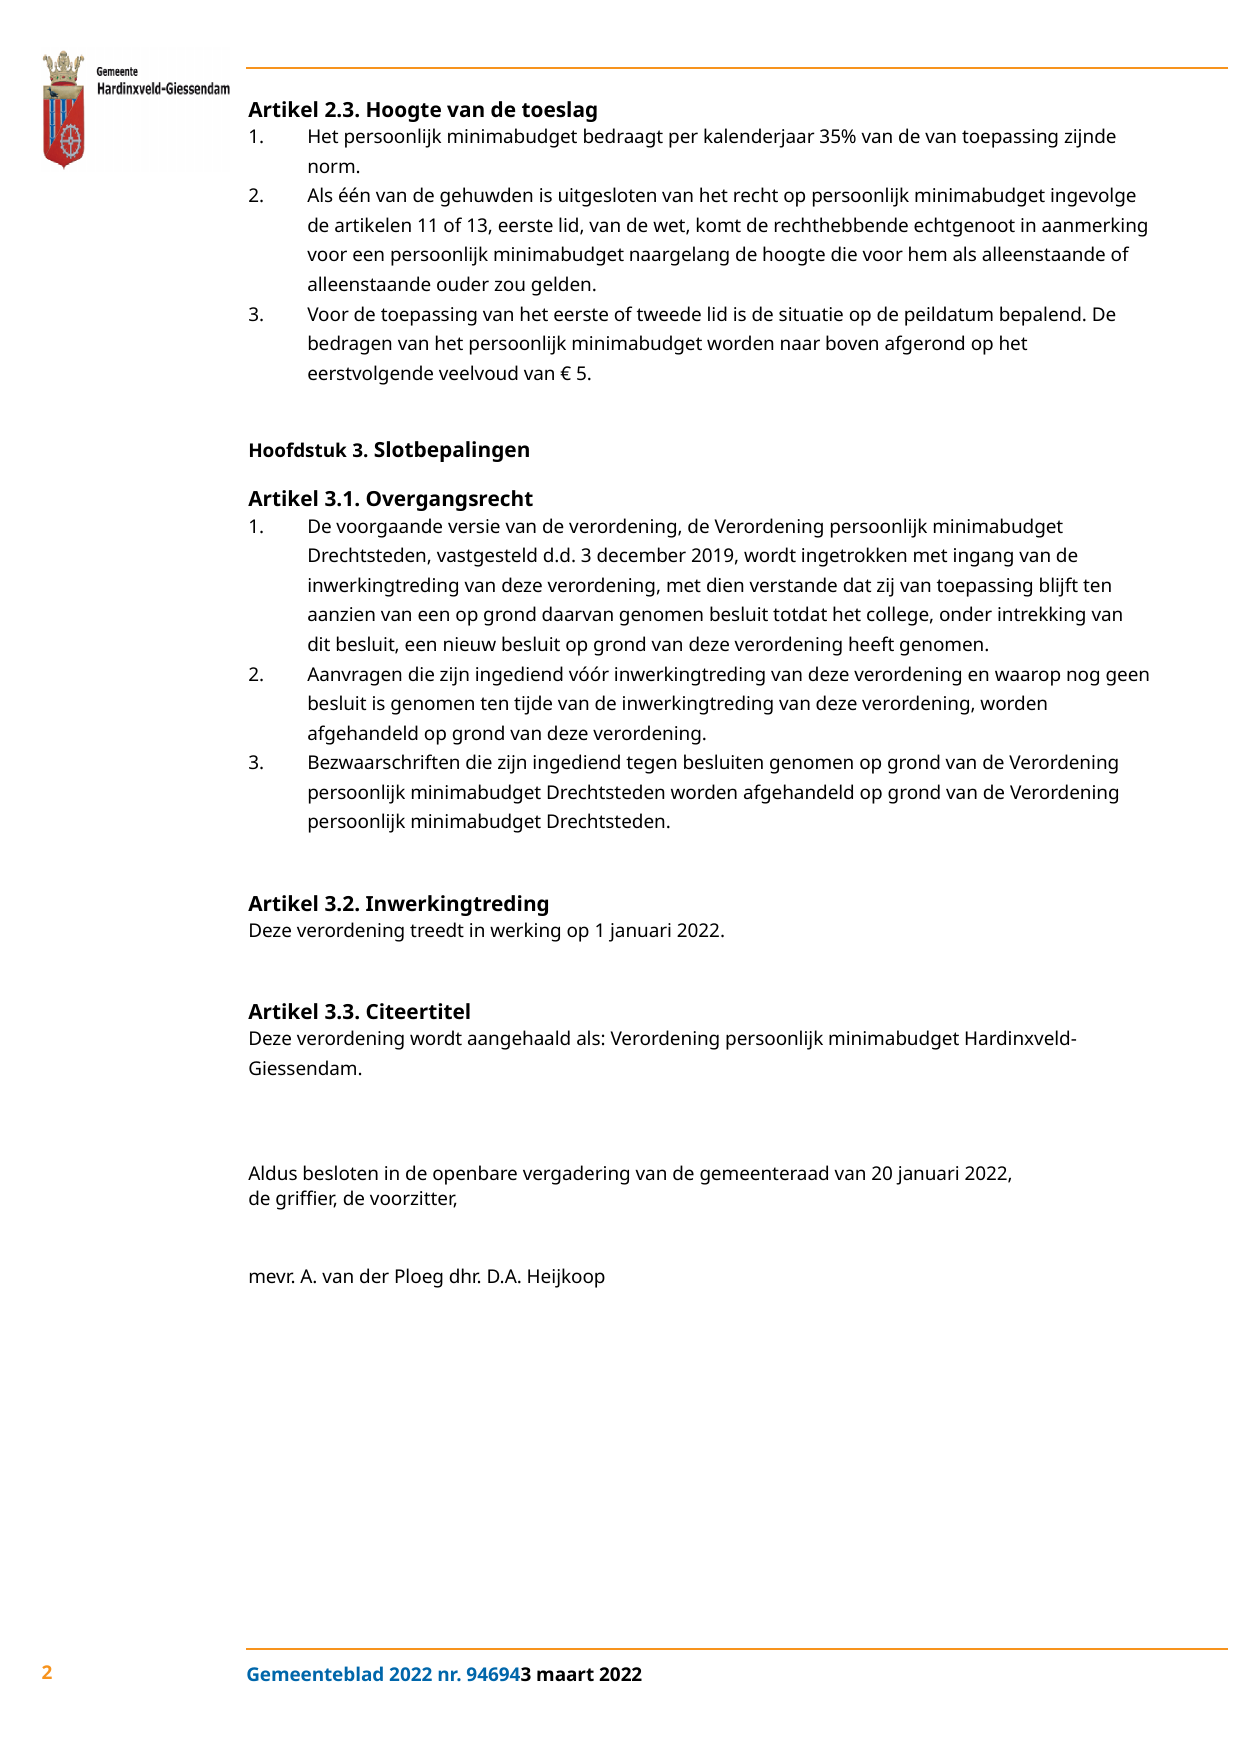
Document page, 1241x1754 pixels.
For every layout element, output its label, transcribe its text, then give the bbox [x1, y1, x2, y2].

text Artikel 3.1. Overgangsrecht [248, 484, 1152, 513]
list Aanvragen die zijn ingediend vóór inwerkingtreding van deze verordening en waarop nog geen besluit is genomen ten tijde van de inwerkingtreding van deze verordening, worden afgehandeld op grond van deze verordening. [248, 661, 1152, 746]
text Artikel 2.3. Hoogte van de toeslag [248, 95, 1152, 123]
list Het persoonlijk minimabudget bedraagt per kalenderjaar 35% van de van toepassing zijnde norm. [248, 123, 1152, 178]
list De voorgaande versie van de verordening, de Verordening persoonlijk minimabudget Drechtsteden, vastgesteld d.d. 3 december 2019, wordt ingetrokken met ingang van de inwerkingtreding van deze verordening, met dien verstande dat zij van toepassing blijft ten aanzien van een op grond daarvan genomen besluit totdat het college, onder intrekking van dit besluit, een nieuw besluit op grond van deze verordening heeft genomen. [248, 513, 1152, 657]
text de griffier, de voorzitter, [248, 1186, 1152, 1211]
text mevr. A. van der Ploeg dhr. D.A. Heijkoop [248, 1263, 1152, 1288]
list Voor de toepassing van het eerste of tweede lid is de situatie op de peildatum bepalend. De bedragen van het persoonlijk minimabudget worden naar boven afgerond op het eerstvolgende veelvoud van € 5. [248, 301, 1152, 386]
text Hoofdstuk 3. Slotbepalingen [248, 435, 1152, 463]
text Aldus besloten in de openbare vergadering van de gemeenteraad van 20 januari 2022, [248, 1160, 1152, 1186]
picture [41, 47, 231, 172]
text Artikel 3.3. Citeertitel [248, 997, 1152, 1026]
text Artikel 3.2. Inwerkingtreding [248, 889, 1152, 917]
text Deze verordening treedt in werking op 1 januari 2022. [248, 917, 1152, 943]
list Bezwaarschriften die zijn ingediend tegen besluiten genomen op grond van de Verordening persoonlijk minimabudget Drechtsteden worden afgehandeld op grond van de Verordening persoonlijk minimabudget Drechtsteden. [248, 749, 1152, 834]
text Deze verordening wordt aangehaald als: Verordening persoonlijk minimabudget Hardinxveld-Giessendam. [248, 1026, 1152, 1081]
list Als één van de gehuwden is uitgesloten van het recht op persoonlijk minimabudget ingevolge de artikelen 11 of 13, eerste lid, van de wet, komt de rechthebbende echtgenoot in aanmerking voor een persoonlijk minimabudget naargelang de hoogte die voor hem als alleenstaande of alleenstaande ouder zou gelden. [248, 182, 1152, 297]
